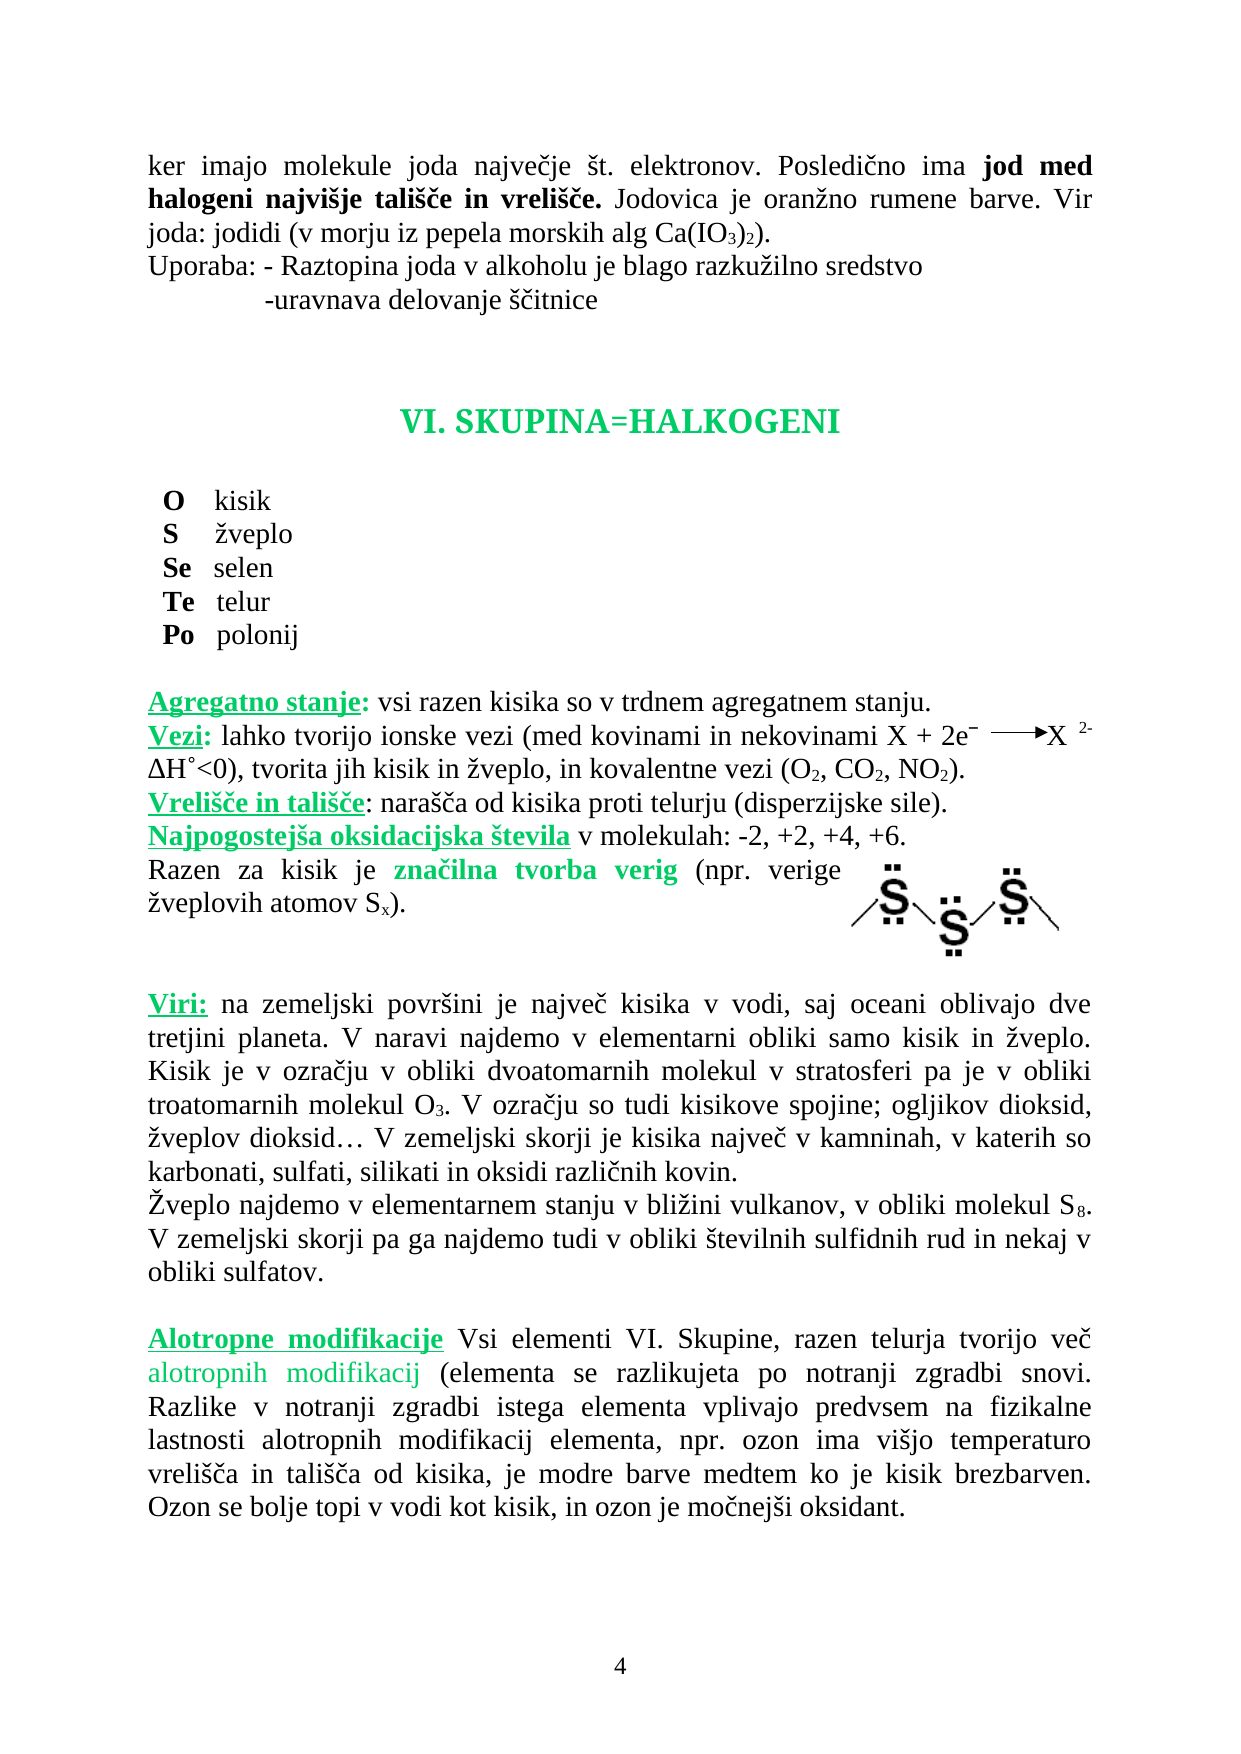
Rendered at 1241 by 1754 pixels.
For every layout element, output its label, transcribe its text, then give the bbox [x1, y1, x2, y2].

text Razen za kisik je značilna tvorba verig (npr. verige žveplovih atomov Sx). [148, 852, 1093, 919]
text Najpogostejša oksidacijska števila v molekulah: -2, +2, +4, +6. [148, 818, 1093, 852]
text O kisik [148, 483, 1093, 517]
text Alotropne modifikacije Vsi elementi VI. Skupine, razen telurja tvorijo več alotropnih modifikacij (elementa se razlikujeta po notranji zgradbi snovi. Razlike v notranji zgradbi istega elementa vplivajo predvsem na fizikalne lastnosti alotropnih modifikacij elementa, npr. ozon ima višjo temperaturo vrelišča in tališča od kisika, je modre barve medtem ko je kisik brezbarven. Ozon se bolje topi v vodi kot kisik, in ozon je močnejši oksidant. [148, 1322, 1093, 1523]
text Uporaba: - Raztopina joda v alkoholu je blago razkužilno sredstvo [148, 248, 1093, 282]
text Agregatno stanje: vsi razen kisika so v trdnem agregatnem stanju. [148, 684, 1093, 718]
text Po polonij [148, 617, 1093, 651]
text Žveplo najdemo v elementarnem stanju v bližini vulkanov, v obliki molekul S8. V zemeljski skorji pa ga najdemo tudi v obliki številnih sulfidnih rud in nekaj v obliki sulfatov. [148, 1187, 1093, 1288]
text Te telur [148, 584, 1093, 617]
picture [841, 859, 1067, 963]
subtitle VI. SKUPINA=HALKOGENI [148, 398, 1093, 443]
text Viri: na zemeljski površini je največ kisika v vodi, saj oceani oblivajo dve tretjini planeta. V naravi najdemo v elementarni obliki samo kisik in žveplo. Kisik je v ozračju v obliki dvoatomarnih molekul v stratosferi pa je v obliki troatomarnih molekul O3. V ozračju so tudi kisikove spojine; ogljikov dioksid, žveplov dioksid… V zemeljski skorji je kisika največ v kamninah, v katerih so karbonati, sulfati, silikati in oksidi različnih kovin. [148, 986, 1093, 1187]
text Vrelišče in tališče: narašča od kisika proti telurju (disperzijske sile). [148, 785, 1093, 818]
text ker imajo molekule joda največje št. elektronov. Posledično ima jod med halogeni najvišje tališče in vrelišče. Jodovica je oranžno rumene barve. Vir joda: jodidi (v morju iz pepela morskih alg Ca(IO3)2). [148, 148, 1093, 248]
text Se selen [148, 550, 1093, 584]
text S žveplo [148, 517, 1093, 550]
text -uravnava delovanje ščitnice [148, 282, 1093, 315]
text Vezi: lahko tvorijo ionske vezi (med kovinami in nekovinami X + 2eˉ X 2- ∆H˚<0), tvorita jih kisik in žveplo, in kovalentne vezi (O2, CO2, NO2). [148, 718, 1093, 785]
